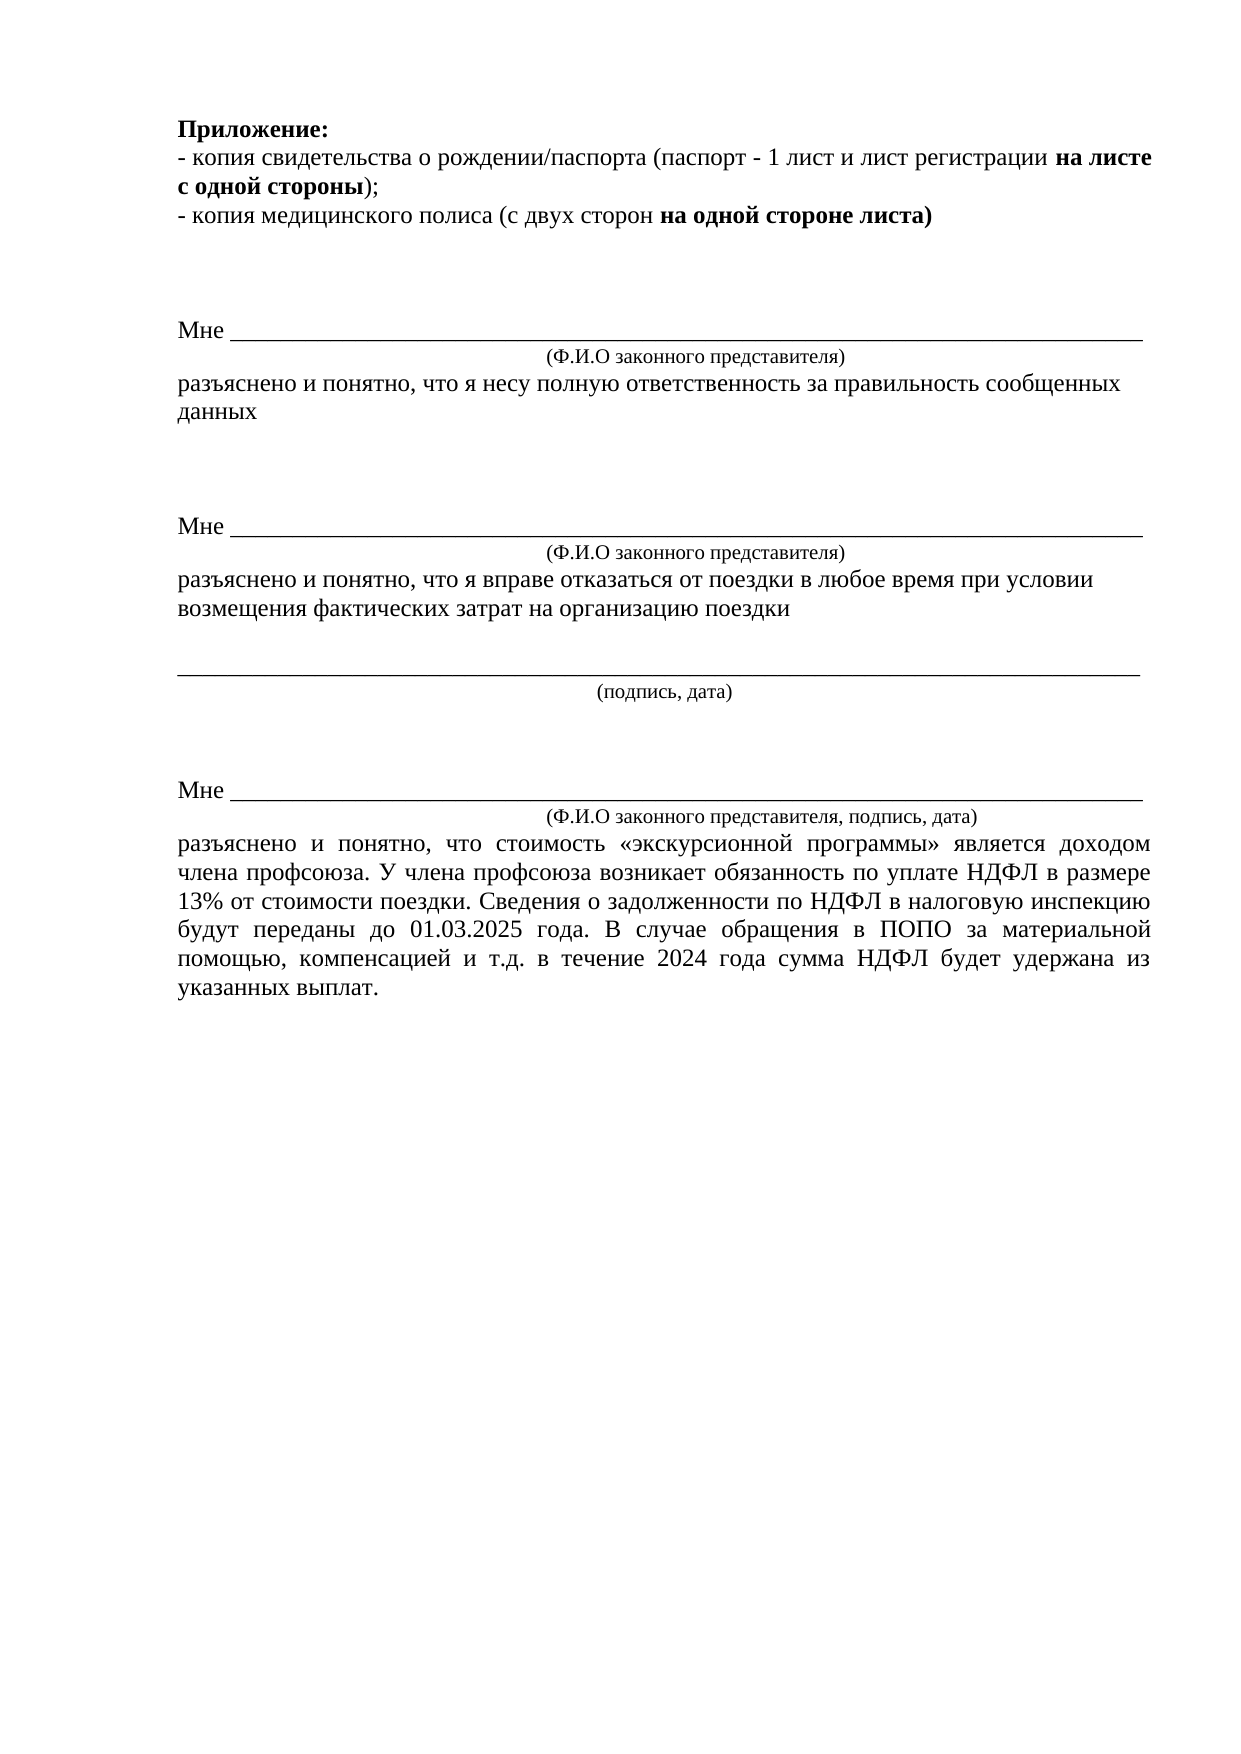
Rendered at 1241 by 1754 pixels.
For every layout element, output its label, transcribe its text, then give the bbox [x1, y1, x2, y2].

text Мне _________________________________________________________________________ [177, 776, 1152, 804]
text Мне _________________________________________________________________________ [177, 315, 1152, 344]
text - копия медицинского полиса (с двух сторон на одной стороне листа) [177, 200, 1152, 229]
text - копия свидетельства о рождении/паспорта (паспорт - 1 лист и лист регистрации на листе с одной стороны); [177, 142, 1152, 200]
text (Ф.И.О законного представителя) [177, 344, 1152, 368]
text (подпись, дата) [177, 679, 1152, 703]
text _____________________________________________________________________________ [177, 651, 1152, 679]
text разъяснено и понятно, что я несу полную ответственность за правильность сообщенных данных [177, 368, 1152, 425]
text разъяснено и понятно, что я вправе отказаться от поездки в любое время при условии возмещения фактических затрат на организацию поездки [177, 564, 1152, 622]
text Мне _________________________________________________________________________ [177, 511, 1152, 540]
text разъяснено и понятно, что стоимость «экскурсионной программы» является доходом члена профсоюза. У члена профсоюза возникает обязанность по уплате НДФЛ в размере 13% от стоимости поездки. Сведения о задолженности по НДФЛ в налоговую инспекцию будут переданы до 01.03.2025 года. В случае обращения в ПОПО за материальной помощью, компенсацией и т.д. в течение 2024 года сумма НДФЛ будет удержана из указанных выплат. [177, 828, 1152, 1001]
text (Ф.И.О законного представителя, подпись, дата) [177, 804, 1152, 828]
text Приложение: [177, 114, 1152, 142]
text (Ф.И.О законного представителя) [177, 540, 1152, 564]
